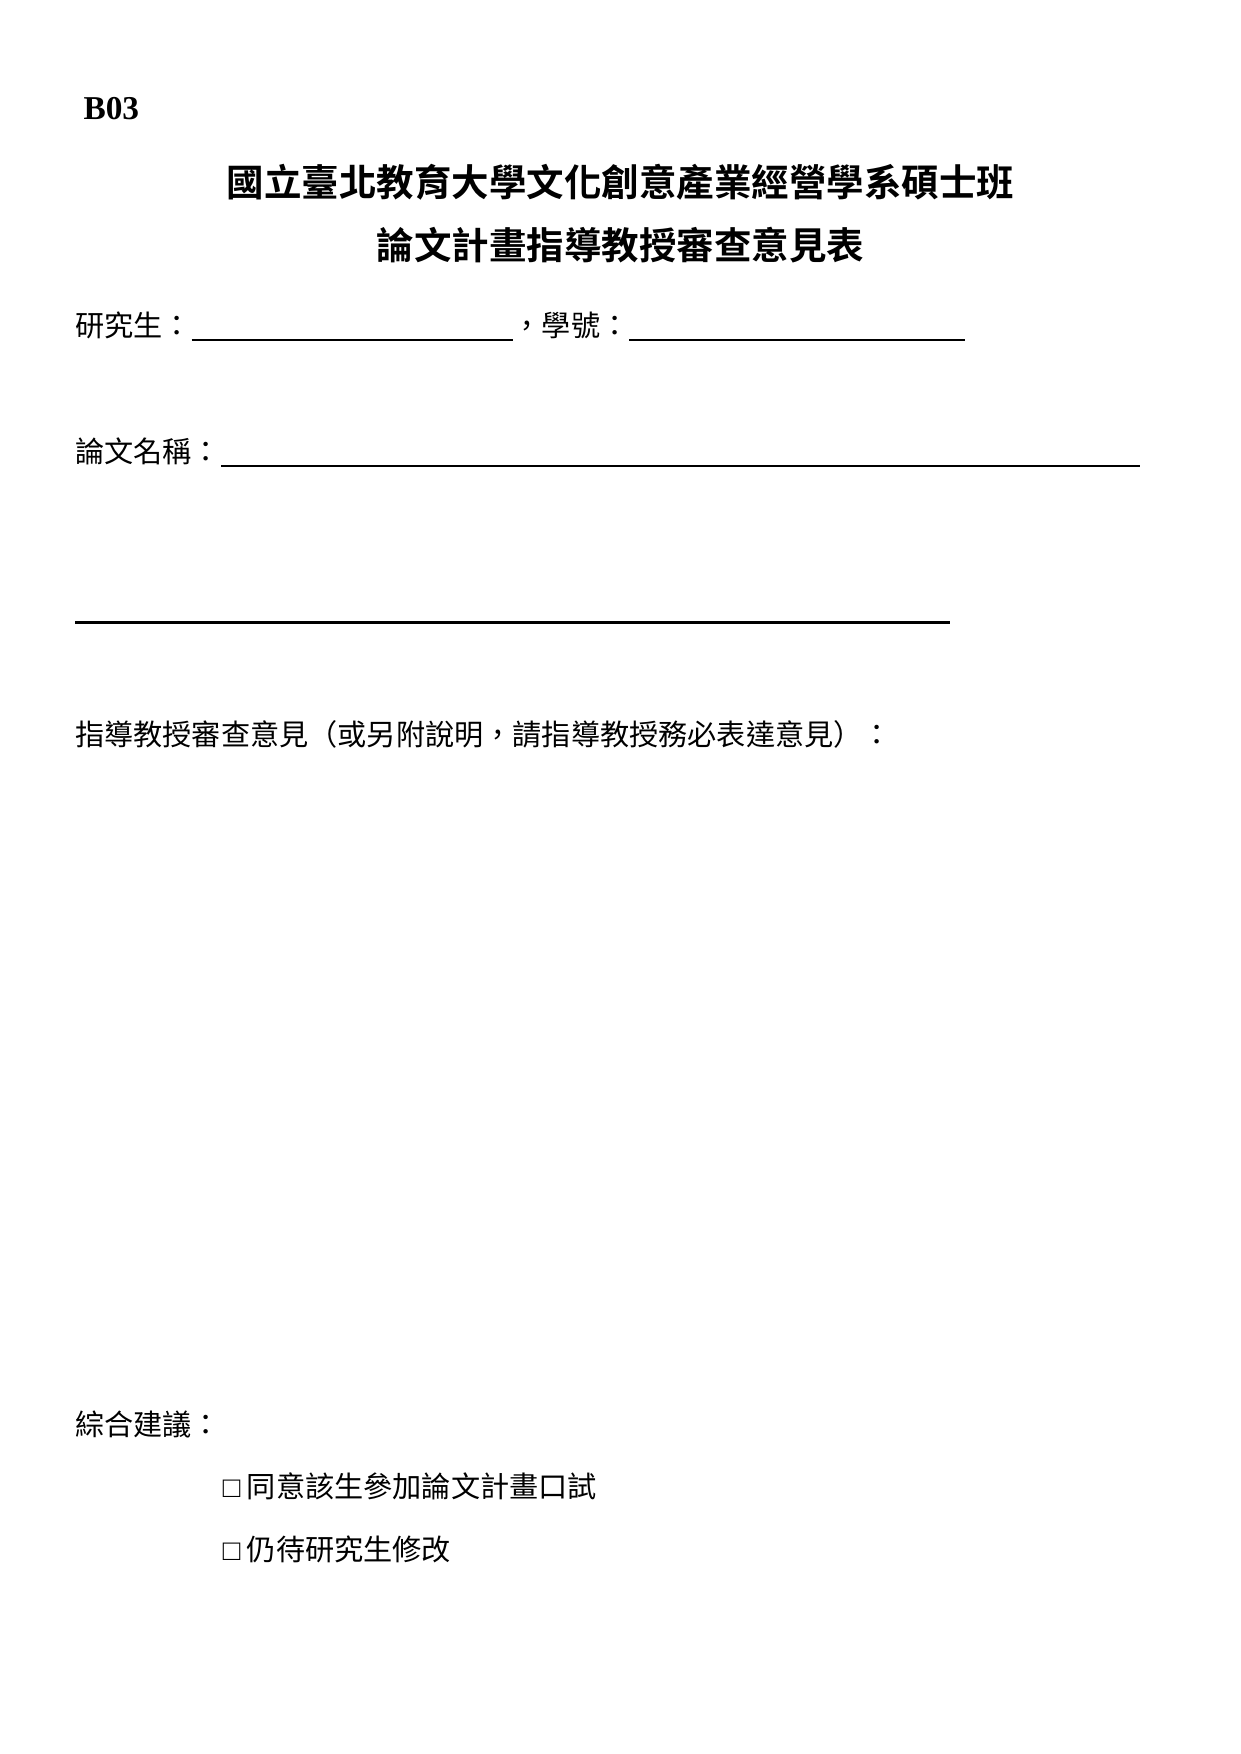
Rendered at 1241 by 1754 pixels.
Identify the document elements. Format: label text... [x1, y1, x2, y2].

text 國立臺北教育大學文化創意產業經營學系碩士班 [75, 139, 1165, 201]
text 論文計畫指導教授審查意見表 [75, 201, 1165, 264]
text 研究生： ，學號： [75, 282, 1139, 345]
text 論文名稱： [75, 408, 1139, 627]
text 指導教授審查意見（或另附說明，請指導教授務必表達意見）： [75, 691, 1139, 753]
text □ 仍待研究生修改 [75, 1506, 1165, 1568]
text 綜合建議： [75, 1381, 1165, 1443]
text □ 同意該生參加論文計畫口試 [75, 1443, 1165, 1506]
